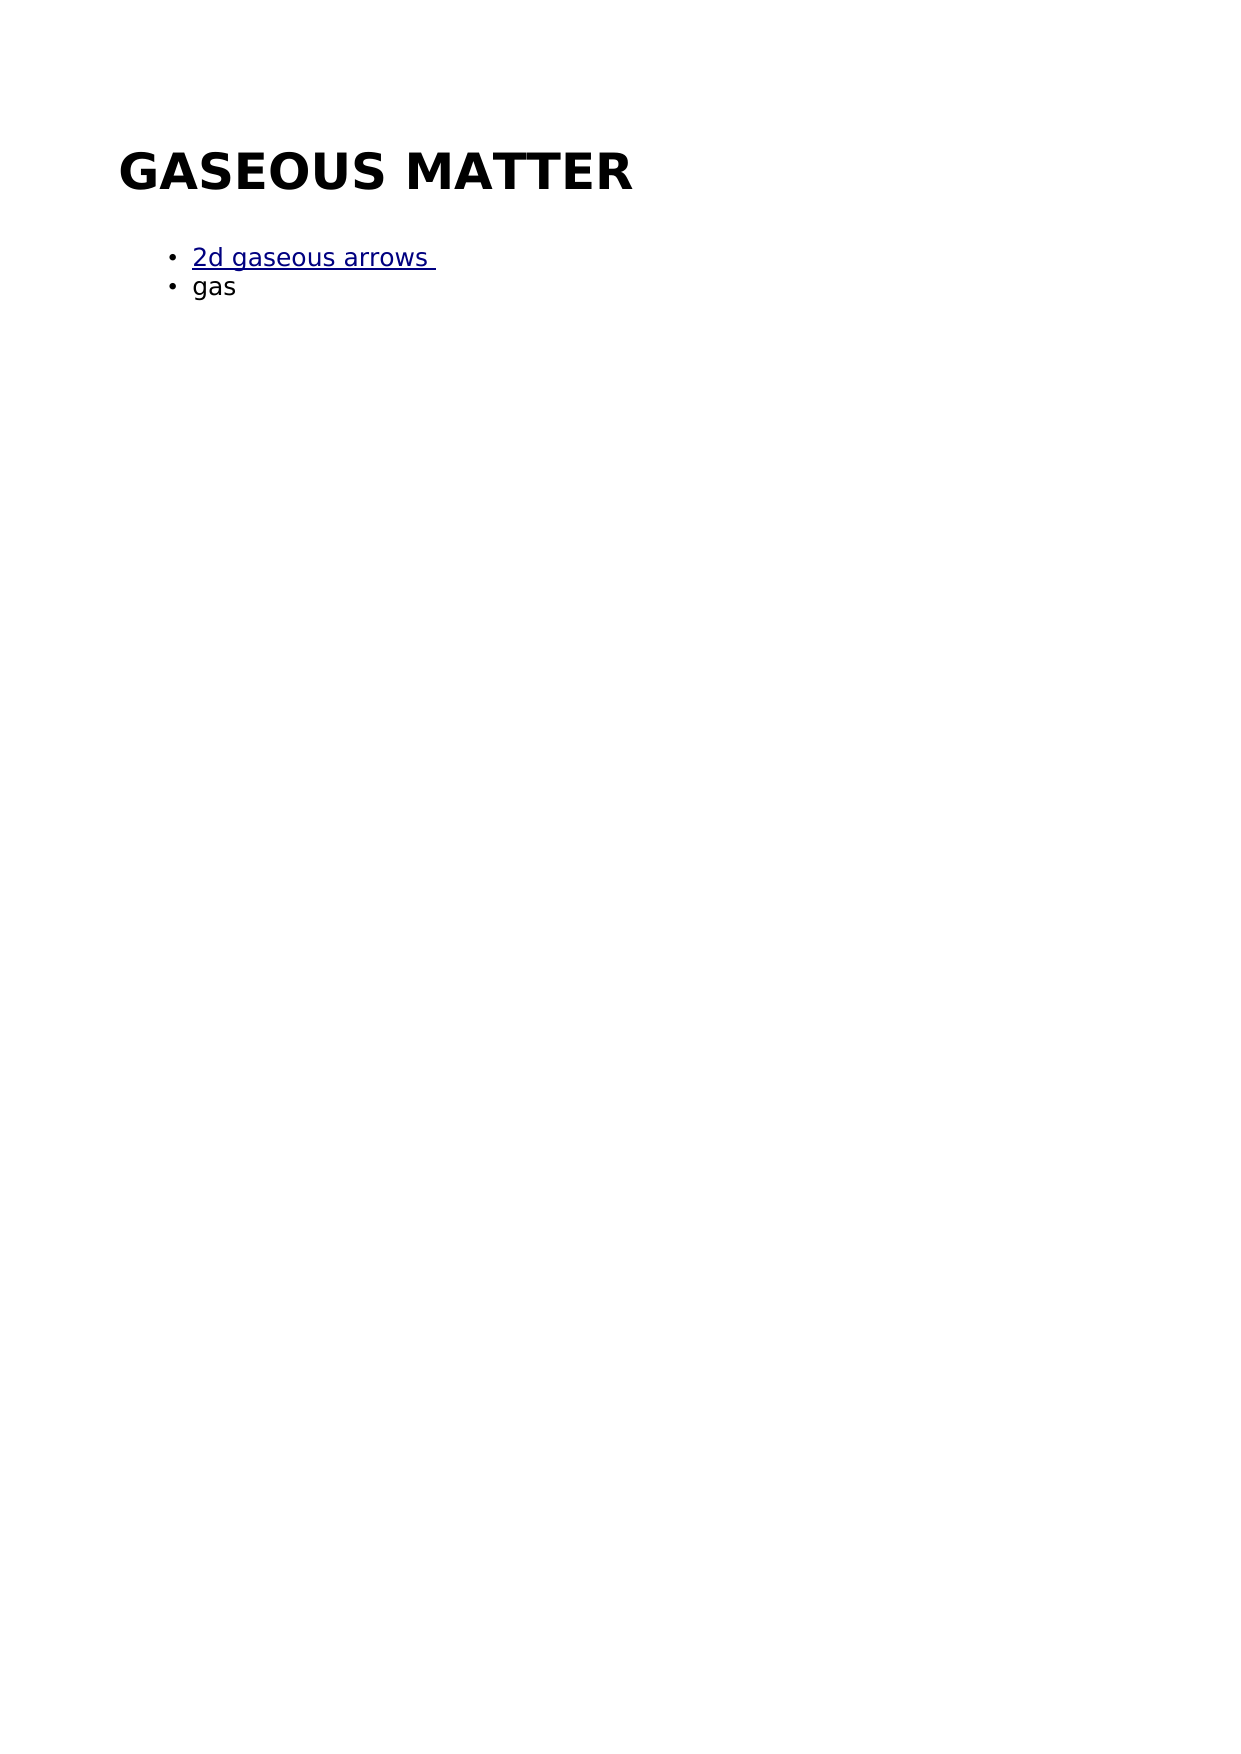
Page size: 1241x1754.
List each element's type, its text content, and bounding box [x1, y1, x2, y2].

list gas [177, 272, 1122, 302]
list 2d gaseous arrows [177, 243, 1122, 272]
subtitle GASEOUS MATTER [118, 143, 1122, 201]
